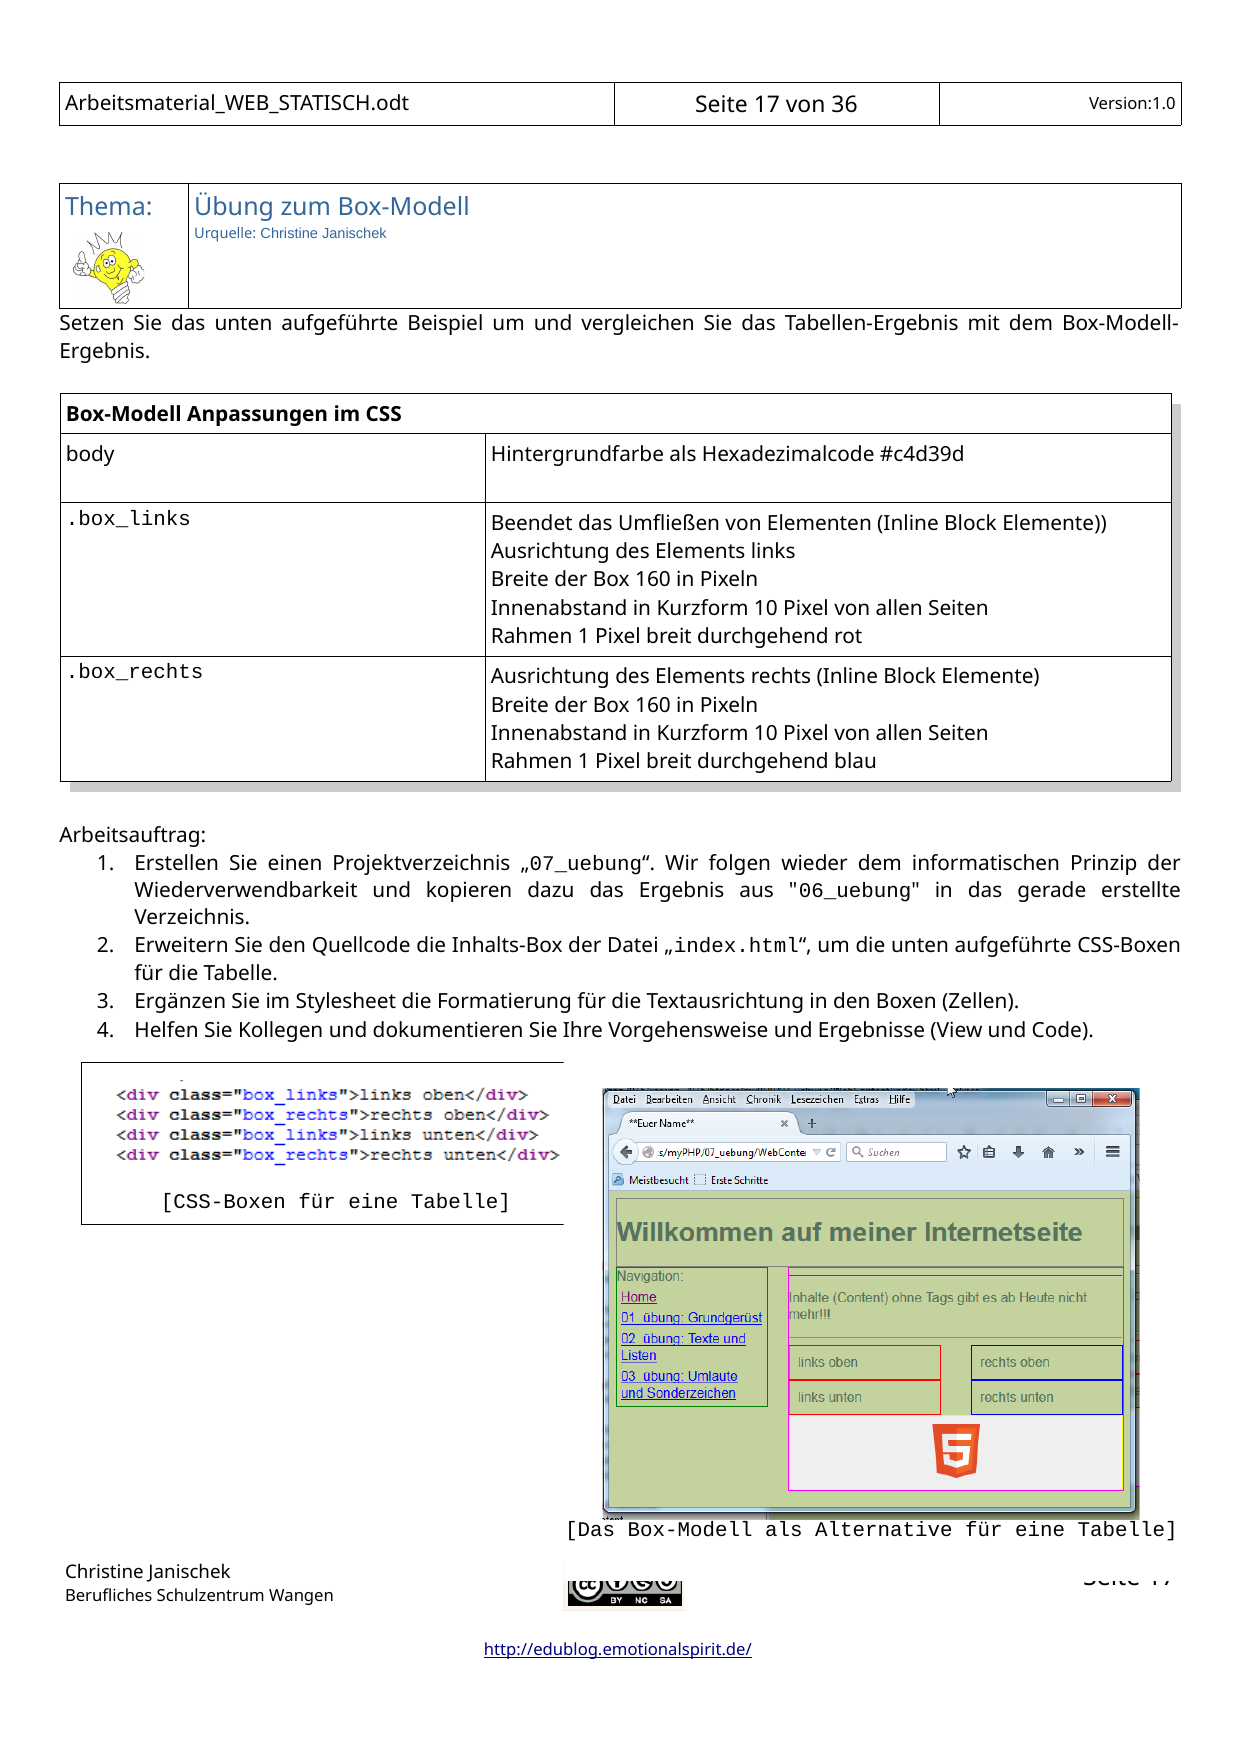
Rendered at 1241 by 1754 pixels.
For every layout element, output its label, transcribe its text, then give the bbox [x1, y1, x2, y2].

table_cell Hintergrundfarbe als Hexadezimalcode #c4d39d [486, 434, 1171, 502]
list Helfen Sie Kollegen und dokumentieren Sie Ihre Vorgehensweise und Ergebnisse (View und Code). [97, 1015, 1181, 1043]
text [Das Box-Modell als Alternative für eine Tabelle] [563, 1079, 1179, 1543]
table_cell body [61, 434, 485, 502]
picture [602, 1088, 1140, 1520]
text [CSS-Boxen für eine Tabelle] [89, 1191, 563, 1215]
table_header Thema: [60, 184, 188, 308]
table_cell .box_rechts [61, 657, 485, 781]
picture [103, 1080, 563, 1168]
list Erweitern Sie den Quellcode die Inhalts-Box der Datei „index.html“, um die unten aufgeführte CSS-Boxen für die Tabelle. [97, 930, 1181, 987]
picture [73, 232, 145, 304]
table_cell Ausrichtung des Elements rechts (Inline Block Elemente) Breite der Box 160 in Pixeln Innenabstand in Kurzform 10 Pixel von allen Seiten Rahmen 1 Pixel breit durchgehend blau [486, 657, 1171, 781]
text Arbeitsauftrag: [59, 820, 1181, 848]
table_cell Beendet das Umfließen von Elementen (Inline Block Elemente)) Ausrichtung des Elements links Breite der Box 160 in Pixeln Innenabstand in Kurzform 10 Pixel von allen Seiten Rahmen 1 Pixel breit durchgehend rot [486, 503, 1171, 656]
table_cell .box_links [61, 503, 485, 656]
table_header Box-Modell Anpassungen im CSS [61, 394, 1171, 433]
table_header Übung zum Box-Modell Urquelle: Christine Janischek [189, 184, 1181, 308]
text Setzen Sie das unten aufgeführte Beispiel um und vergleichen Sie das Tabellen-Ergebnis mit dem Box-Modell-Ergebnis. [59, 309, 1181, 365]
list Erstellen Sie einen Projektverzeichnis „07_uebung“. Wir folgen wieder dem informatischen Prinzip der Wiederverwendbarkeit und kopieren dazu das Ergebnis aus "06_uebung" in das gerade erstellte Verzeichnis. [97, 848, 1181, 930]
picture [563, 1581, 685, 1611]
list Ergänzen Sie im Stylesheet die Formatierung für die Textausrichtung in den Boxen (Zellen). [97, 987, 1181, 1015]
